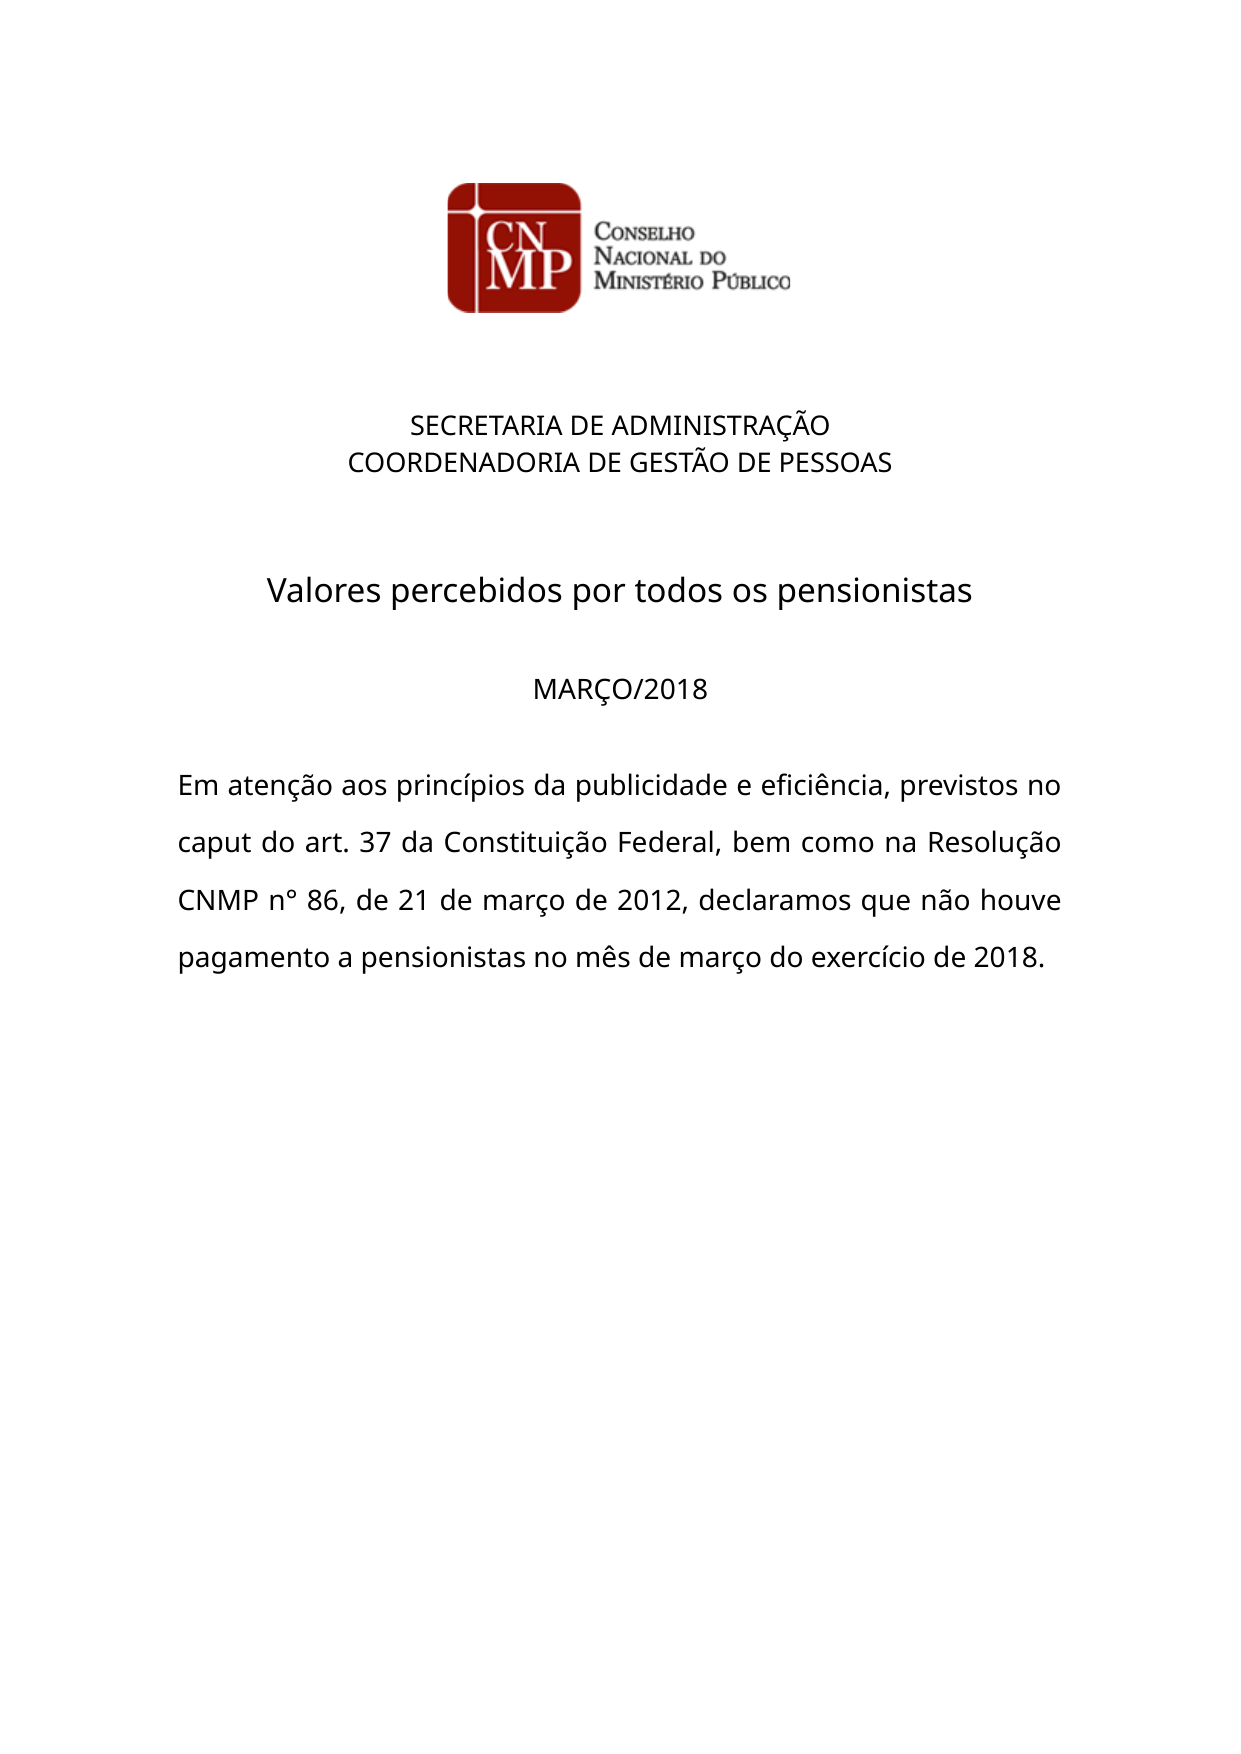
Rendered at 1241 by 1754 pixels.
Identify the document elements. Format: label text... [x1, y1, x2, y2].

text Valores percebidos por todos os pensionistas [177, 567, 1063, 612]
text MARÇO/2018 [177, 669, 1063, 708]
text SECRETARIA DE ADMINISTRAÇÃO [177, 407, 1063, 443]
text COORDENADORIA DE GESTÃO DE PESSOAS [177, 443, 1063, 480]
text Em atenção aos princípios da publicidade e eficiência, previstos no caput do art. 37 da Constituição Federal, bem como na Resolução CNMP n° 86, de 21 de março de 2012, declaramos que não houve pagamento a pensionistas no mês de março do exercício de 2018. [177, 765, 1063, 976]
